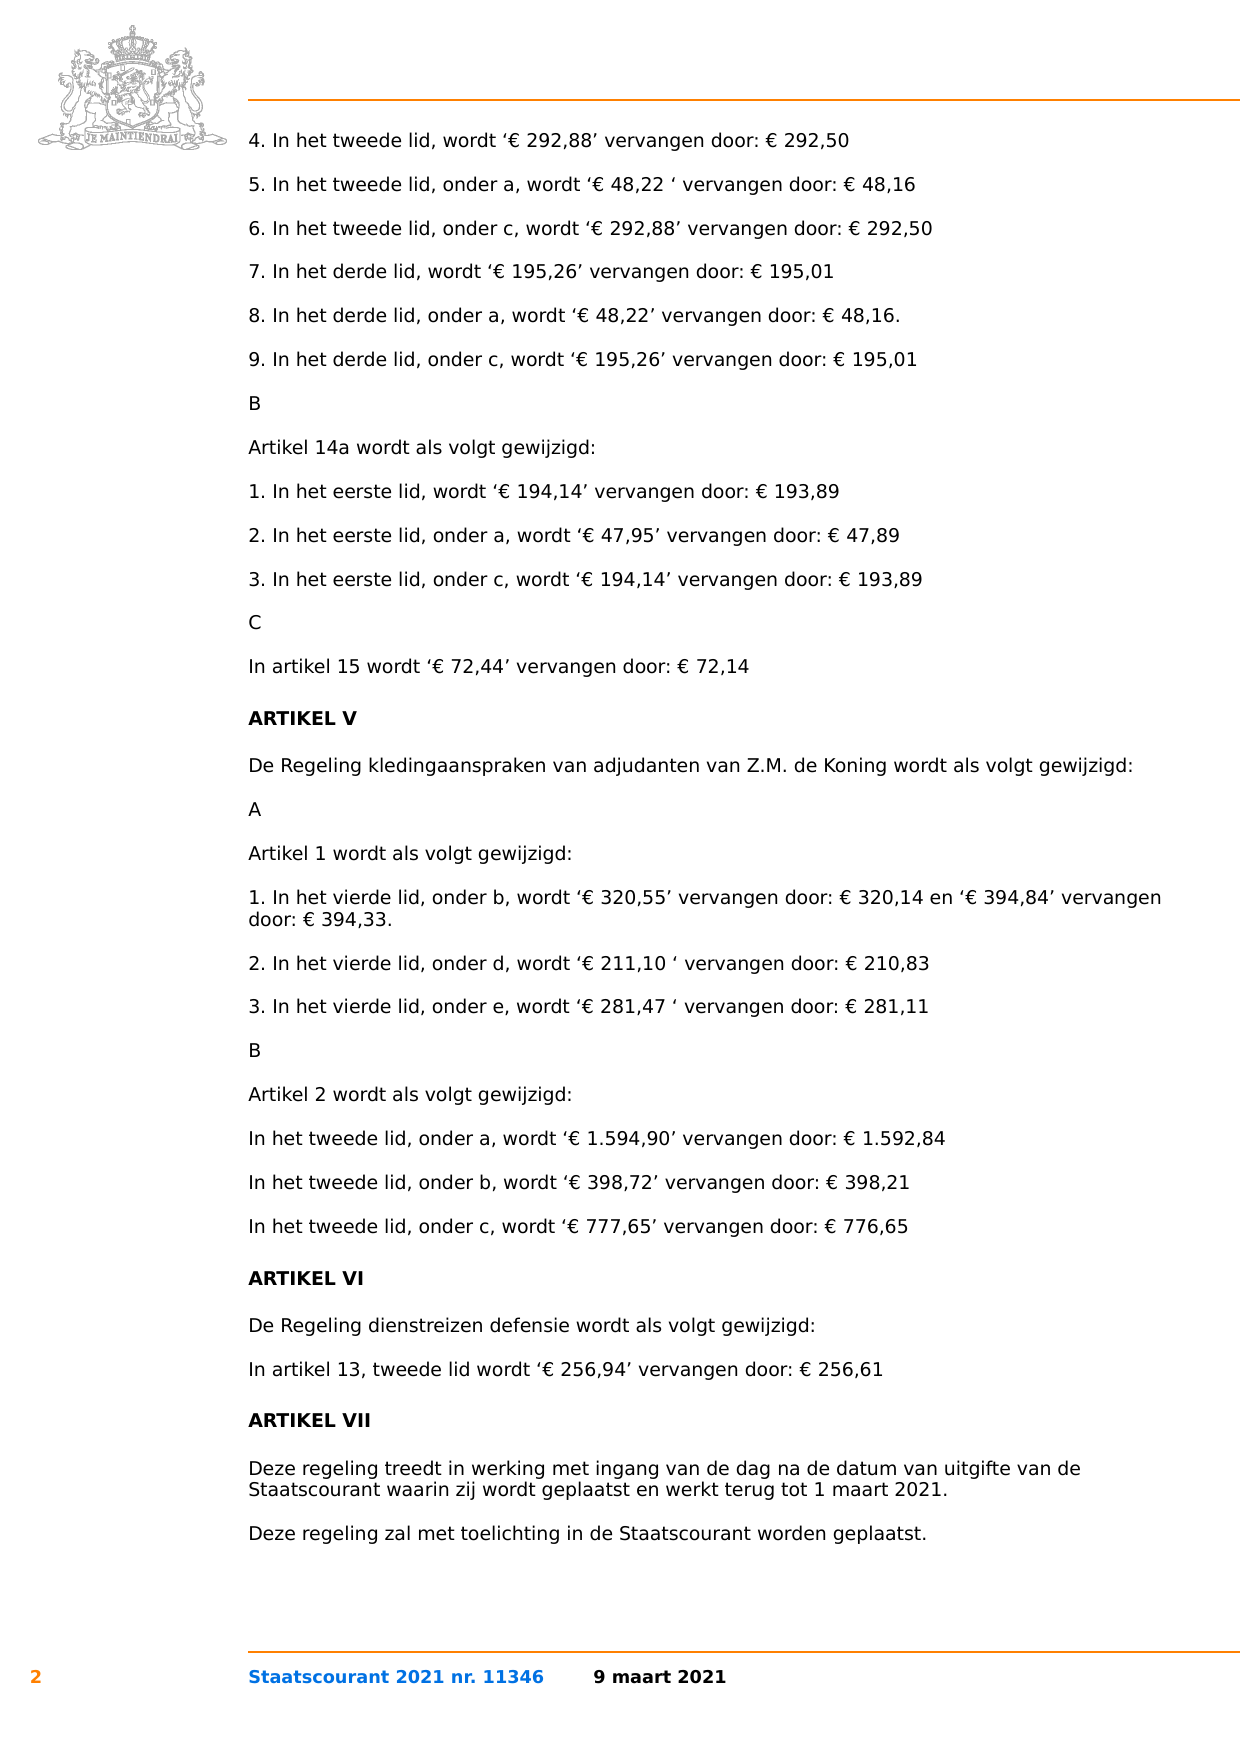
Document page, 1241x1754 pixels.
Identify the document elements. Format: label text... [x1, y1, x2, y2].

text 7. In het derde lid, wordt ‘€ 195,26’ vervangen door: € 195,01 [248, 261, 1163, 283]
text In het tweede lid, onder c, wordt ‘€ 777,65’ vervangen door: € 776,65 [248, 1216, 1163, 1238]
text 8. In het derde lid, onder a, wordt ‘€ 48,22’ vervangen door: € 48,16. [248, 305, 1163, 327]
text 3. In het eerste lid, onder c, wordt ‘€ 194,14’ vervangen door: € 193,89 [248, 568, 1163, 590]
text 9. In het derde lid, onder c, wordt ‘€ 195,26’ vervangen door: € 195,01 [248, 349, 1163, 371]
text 6. In het tweede lid, onder c, wordt ‘€ 292,88’ vervangen door: € 292,50 [248, 218, 1163, 239]
text Artikel 14a wordt als volgt gewijzigd: [248, 437, 1163, 459]
text 4. In het tweede lid, wordt ‘€ 292,88’ vervangen door: € 292,50 [248, 130, 1163, 152]
text 2. In het eerste lid, onder a, wordt ‘€ 47,95’ vervangen door: € 47,89 [248, 524, 1163, 547]
text 5. In het tweede lid, onder a, wordt ‘€ 48,22 ‘ vervangen door: € 48,16 [248, 174, 1163, 196]
text 2. In het vierde lid, onder d, wordt ‘€ 211,10 ‘ vervangen door: € 210,83 [248, 952, 1163, 974]
text 1. In het eerste lid, wordt ‘€ 194,14’ vervangen door: € 193,89 [248, 481, 1163, 503]
text Deze regeling zal met toelichting in de Staatscourant worden geplaatst. [248, 1523, 1163, 1545]
text 3. In het vierde lid, onder e, wordt ‘€ 281,47 ‘ vervangen door: € 281,11 [248, 996, 1163, 1018]
subtitle ARTIKEL VI [248, 1268, 1163, 1289]
picture [38, 25, 227, 150]
text De Regeling kledingaanspraken van adjudanten van Z.M. de Koning wordt als volgt gewijzigd: [248, 755, 1163, 777]
text In het tweede lid, onder a, wordt ‘€ 1.594,90’ vervangen door: € 1.592,84 [248, 1128, 1163, 1150]
text 1. In het vierde lid, onder b, wordt ‘€ 320,55’ vervangen door: € 320,14 en ‘€ 394,84’ vervangen door: € 394,33. [248, 887, 1163, 931]
subtitle ARTIKEL V [248, 708, 1163, 730]
text De Regeling dienstreizen defensie wordt als volgt gewijzigd: [248, 1314, 1163, 1337]
text Artikel 1 wordt als volgt gewijzigd: [248, 843, 1163, 865]
text B [248, 1040, 1163, 1062]
text B [248, 393, 1163, 415]
text A [248, 799, 1163, 821]
text Artikel 2 wordt als volgt gewijzigd: [248, 1084, 1163, 1106]
text Deze regeling treedt in werking met ingang van de dag na de datum van uitgifte van de Staatscourant waarin zij wordt geplaatst en werkt terug tot 1 maart 2021. [248, 1457, 1163, 1501]
text In het tweede lid, onder b, wordt ‘€ 398,72’ vervangen door: € 398,21 [248, 1172, 1163, 1194]
subtitle ARTIKEL VII [248, 1410, 1163, 1432]
text C [248, 612, 1163, 634]
text In artikel 13, tweede lid wordt ‘€ 256,94’ vervangen door: € 256,61 [248, 1358, 1163, 1380]
text In artikel 15 wordt ‘€ 72,44’ vervangen door: € 72,14 [248, 656, 1163, 678]
